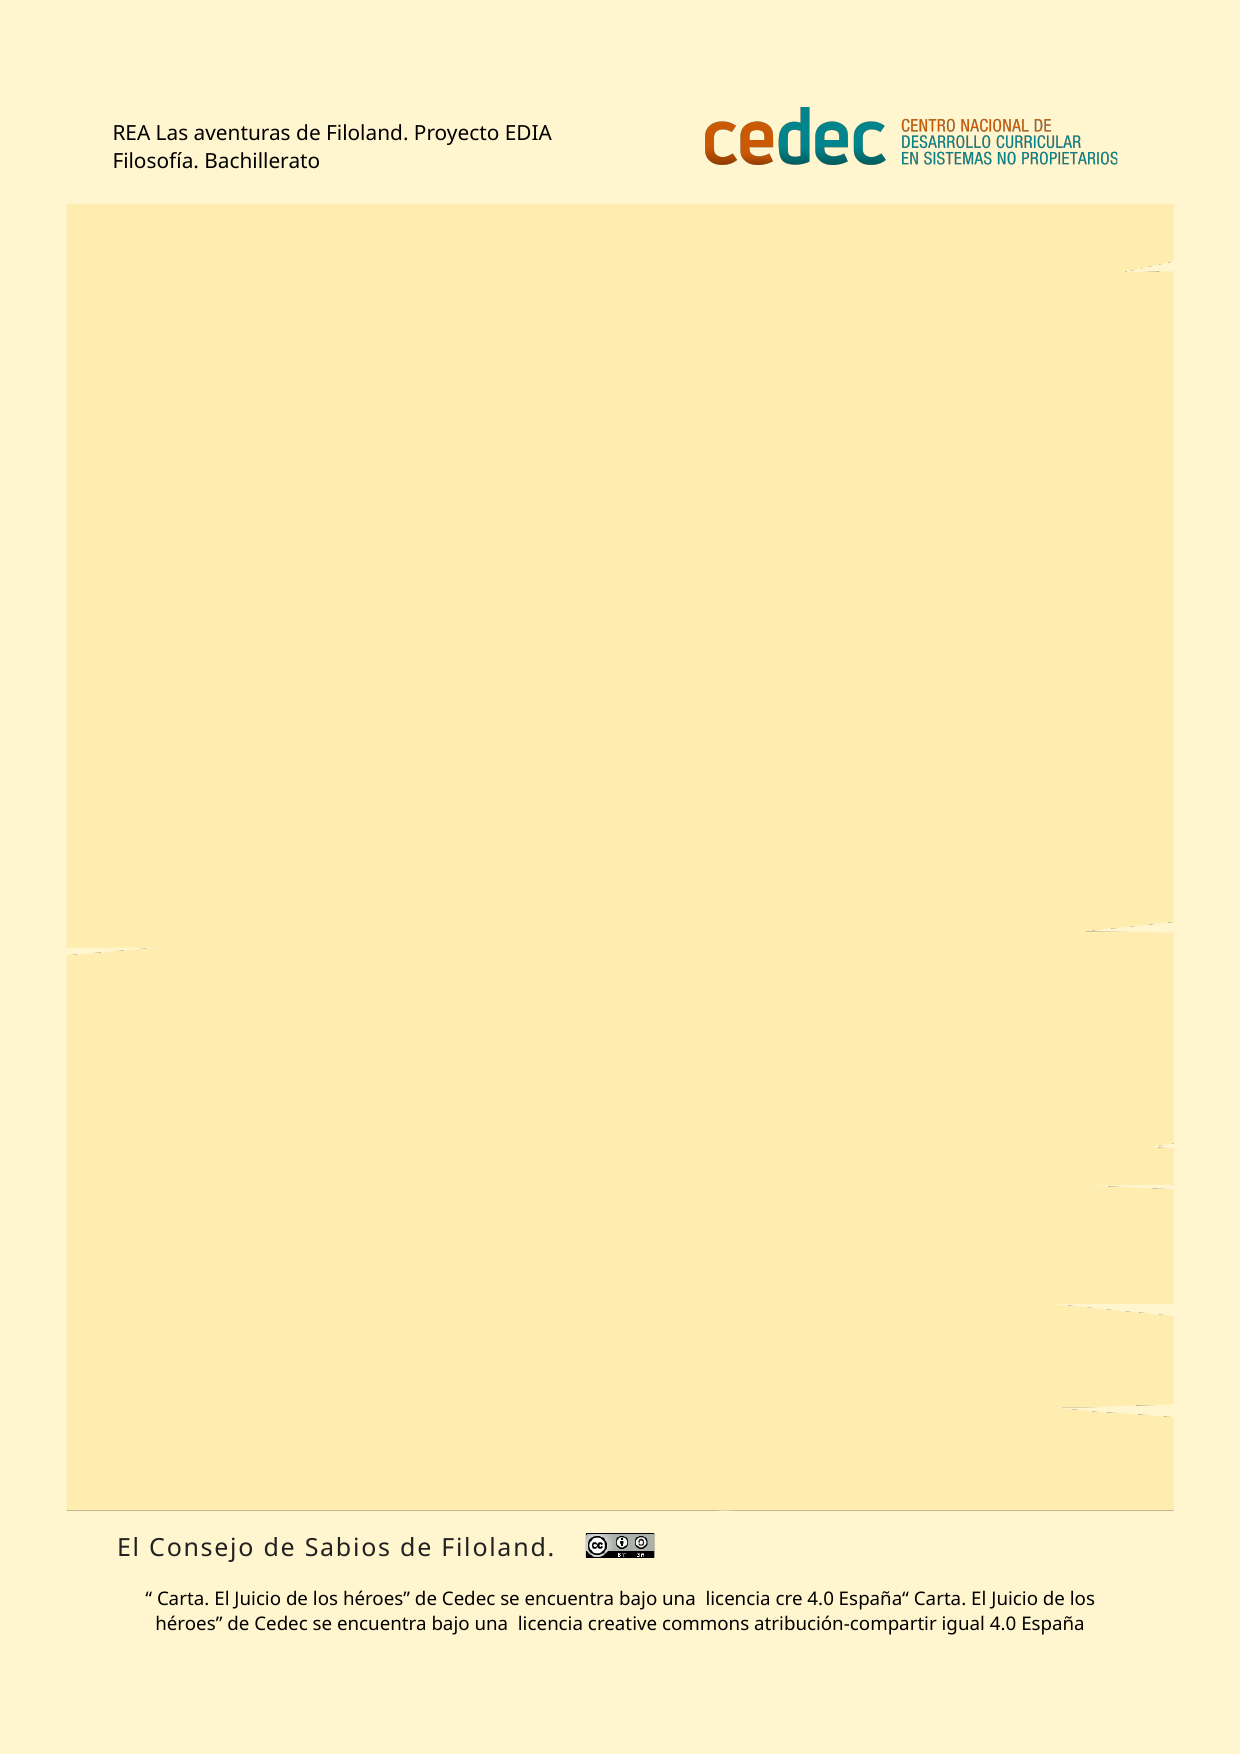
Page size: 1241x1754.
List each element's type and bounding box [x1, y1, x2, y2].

picture [66, 204, 1174, 1511]
picture [705, 107, 1118, 165]
picture [585, 1533, 655, 1558]
